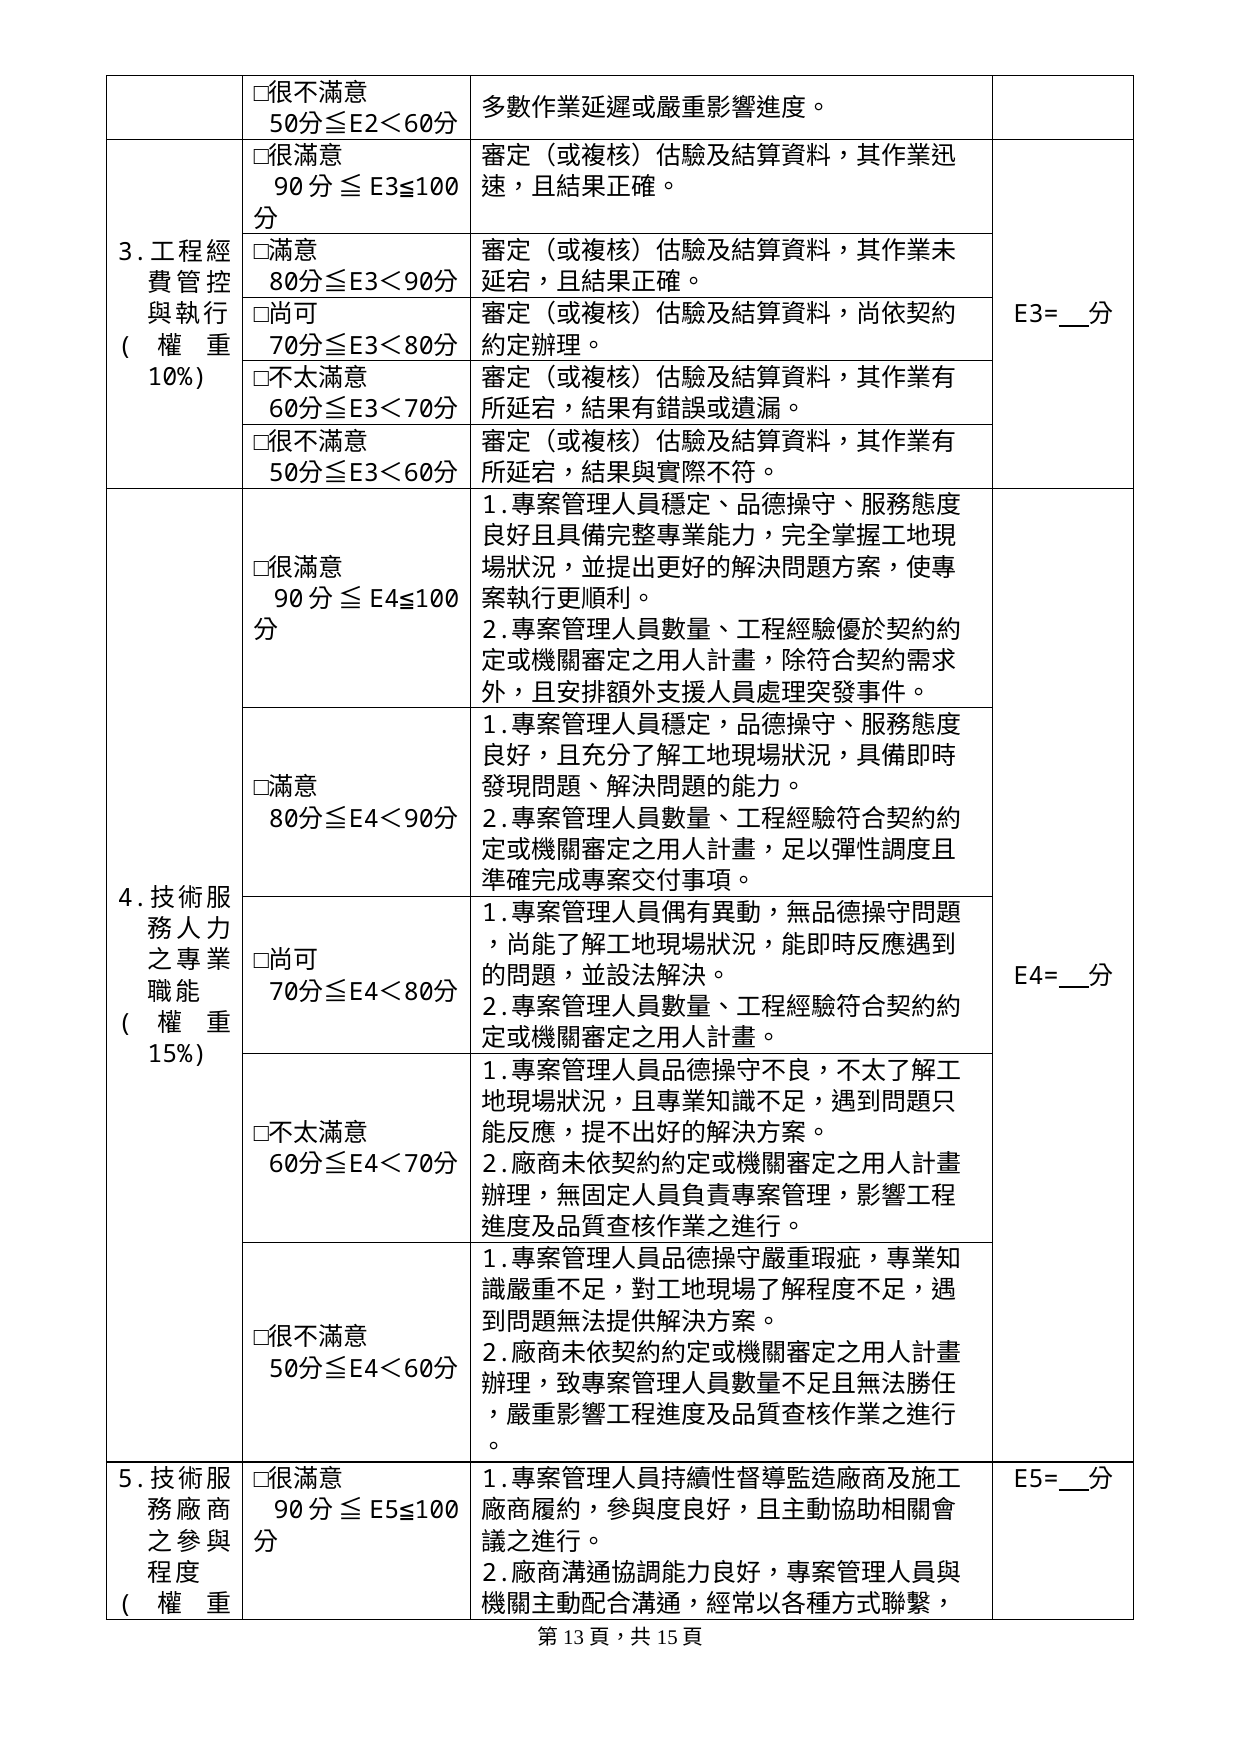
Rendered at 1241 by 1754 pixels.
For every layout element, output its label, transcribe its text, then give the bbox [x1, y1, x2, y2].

table_cell 專案管理人員品德操守不良，不太了解工地現場狀況，且專業知識不足，遇到問題只能反應，提不出好的解決方案。 廠商未依契約約定或機關審定之用人計畫辦理，無固定人員負責專案管理，影響工程進度及品質查核作業之進行。 [471, 1054, 992, 1242]
table_cell [107, 76, 242, 138]
table_cell 多數作業延遲或嚴重影響進度。 [471, 76, 992, 138]
table_cell □尚可 70分≦E3＜80分 [243, 298, 470, 360]
table_cell □很滿意 90分≦E3≦100分 [243, 140, 470, 233]
table_cell □很不滿意 50分≦E4＜60分 [243, 1243, 470, 1461]
table_cell 審定（或複核）估驗及結算資料，其作業有所延宕，結果有錯誤或遺漏。 [471, 361, 992, 424]
table_cell 審定（或複核）估驗及結算資料，其作業未延宕，且結果正確。 [471, 234, 992, 297]
table_cell 審定（或複核）估驗及結算資料，其作業有所延宕，結果與實際不符。 [471, 425, 992, 487]
table_cell E5= 分 [993, 1463, 1133, 1619]
table_cell 5.技術服務廠商之參與程度 (權重 [107, 1463, 242, 1619]
table_cell □很不滿意 50分≦E2＜60分 [243, 76, 470, 138]
table_cell □滿意 80分≦E4＜90分 [243, 708, 470, 896]
table_cell □很不滿意 50分≦E3＜60分 [243, 425, 470, 487]
table_cell 專案管理人員品德操守嚴重瑕疵，專業知識嚴重不足，對工地現場了解程度不足，遇到問題無法提供解決方案。 廠商未依契約約定或機關審定之用人計畫辦理，致專案管理人員數量不足且無法勝任，嚴重影響工程進度及品質查核作業之進行。 [471, 1243, 992, 1461]
table_cell 4.技術服務人力之專業職能 (權重15%) [107, 489, 242, 1461]
table_cell □不太滿意 60分≦E3＜70分 [243, 361, 470, 424]
table_cell 審定（或複核）估驗及結算資料，其作業迅速，且結果正確。 [471, 140, 992, 233]
table_cell 專案管理人員穩定、品德操守、服務態度良好且具備完整專業能力，完全掌握工地現場狀況，並提出更好的解決問題方案，使專案執行更順利。 專案管理人員數量、工程經驗優於契約約定或機關審定之用人計畫，除符合契約需求外，且安排額外支援人員處理突發事件。 [471, 489, 992, 707]
table_cell [993, 76, 1133, 138]
table_cell □尚可 70分≦E4＜80分 [243, 897, 470, 1053]
table_cell 專案管理人員偶有異動，無品德操守問題，尚能了解工地現場狀況，能即時反應遇到的問題，並設法解決。 專案管理人員數量、工程經驗符合契約約定或機關審定之用人計畫。 [471, 897, 992, 1053]
table_cell E4= 分 [993, 489, 1133, 1461]
table_cell 審定（或複核）估驗及結算資料，尚依契約約定辦理。 [471, 298, 992, 360]
table_cell E3= 分 [993, 140, 1133, 487]
table_cell □很滿意 90分≦E5≦100分 [243, 1463, 470, 1619]
table_cell 3.工程經費管控與執行 (權重10%) [107, 140, 242, 487]
table_cell 專案管理人員穩定，品德操守、服務態度良好，且充分了解工地現場狀況，具備即時發現問題、解決問題的能力。 專案管理人員數量、工程經驗符合契約約定或機關審定之用人計畫，足以彈性調度且準確完成專案交付事項。 [471, 708, 992, 896]
table_cell □滿意 80分≦E3＜90分 [243, 234, 470, 297]
table_cell □很滿意 90分≦E4≦100分 [243, 489, 470, 707]
table_cell 專案管理人員持續性督導監造廠商及施工廠商履約，參與度良好，且主動協助相關會議之進行。 廠商溝通協調能力良好，專案管理人員與機關主動配合溝通，經常以各種方式聯繫， [471, 1463, 992, 1619]
table_cell □不太滿意 60分≦E4＜70分 [243, 1054, 470, 1242]
